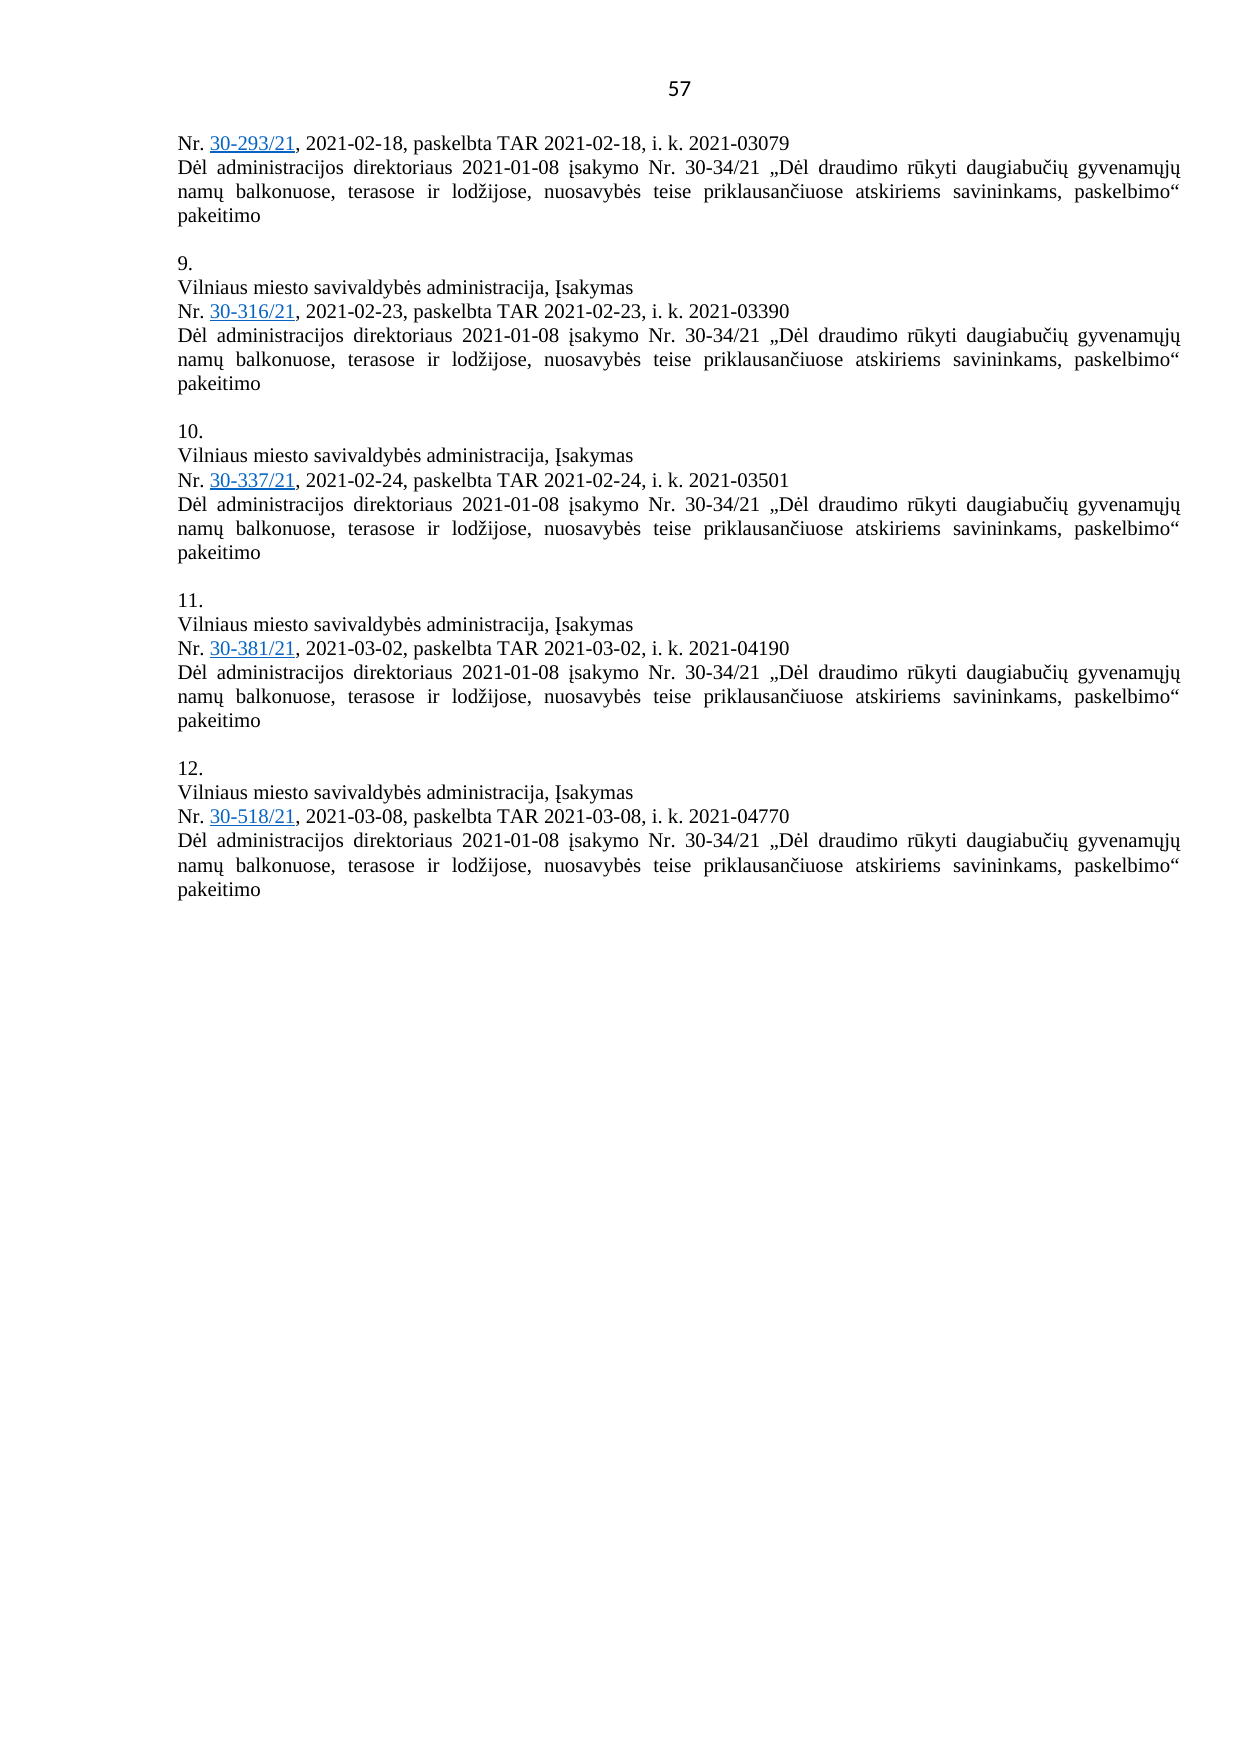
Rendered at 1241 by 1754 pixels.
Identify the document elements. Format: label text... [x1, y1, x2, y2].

text 10. [177, 419, 1181, 443]
text Nr. 30-337/21, 2021-02-24, paskelbta TAR 2021-02-24, i. k. 2021-03501 [177, 467, 1181, 492]
text Dėl administracijos direktoriaus 2021-01-08 įsakymo Nr. 30-34/21 „Dėl draudimo rūkyti daugiabučių gyvenamųjų namų balkonuose, terasose ir lodžijose, nuosavybės teise priklausančiuose atskiriems savininkams, paskelbimo“ pakeitimo [177, 828, 1181, 901]
text Dėl administracijos direktoriaus 2021-01-08 įsakymo Nr. 30-34/21 „Dėl draudimo rūkyti daugiabučių gyvenamųjų namų balkonuose, terasose ir lodžijose, nuosavybės teise priklausančiuose atskiriems savininkams, paskelbimo“ pakeitimo [177, 660, 1181, 732]
text Dėl administracijos direktoriaus 2021-01-08 įsakymo Nr. 30-34/21 „Dėl draudimo rūkyti daugiabučių gyvenamųjų namų balkonuose, terasose ir lodžijose, nuosavybės teise priklausančiuose atskiriems savininkams, paskelbimo“ pakeitimo [177, 492, 1181, 564]
text Nr. 30-316/21, 2021-02-23, paskelbta TAR 2021-02-23, i. k. 2021-03390 [177, 299, 1181, 323]
text Vilniaus miesto savivaldybės administracija, Įsakymas [177, 612, 1181, 636]
text 9. [177, 251, 1181, 275]
text Dėl administracijos direktoriaus 2021-01-08 įsakymo Nr. 30-34/21 „Dėl draudimo rūkyti daugiabučių gyvenamųjų namų balkonuose, terasose ir lodžijose, nuosavybės teise priklausančiuose atskiriems savininkams, paskelbimo“ pakeitimo [177, 155, 1181, 227]
text 12. [177, 756, 1181, 780]
text Vilniaus miesto savivaldybės administracija, Įsakymas [177, 275, 1181, 299]
text Vilniaus miesto savivaldybės administracija, Įsakymas [177, 780, 1181, 804]
text Nr. 30-293/21, 2021-02-18, paskelbta TAR 2021-02-18, i. k. 2021-03079 [177, 131, 1181, 155]
text 11. [177, 588, 1181, 612]
text Nr. 30-518/21, 2021-03-08, paskelbta TAR 2021-03-08, i. k. 2021-04770 [177, 804, 1181, 828]
text Dėl administracijos direktoriaus 2021-01-08 įsakymo Nr. 30-34/21 „Dėl draudimo rūkyti daugiabučių gyvenamųjų namų balkonuose, terasose ir lodžijose, nuosavybės teise priklausančiuose atskiriems savininkams, paskelbimo“ pakeitimo [177, 323, 1181, 395]
text Vilniaus miesto savivaldybės administracija, Įsakymas [177, 443, 1181, 467]
text Nr. 30-381/21, 2021-03-02, paskelbta TAR 2021-03-02, i. k. 2021-04190 [177, 636, 1181, 660]
